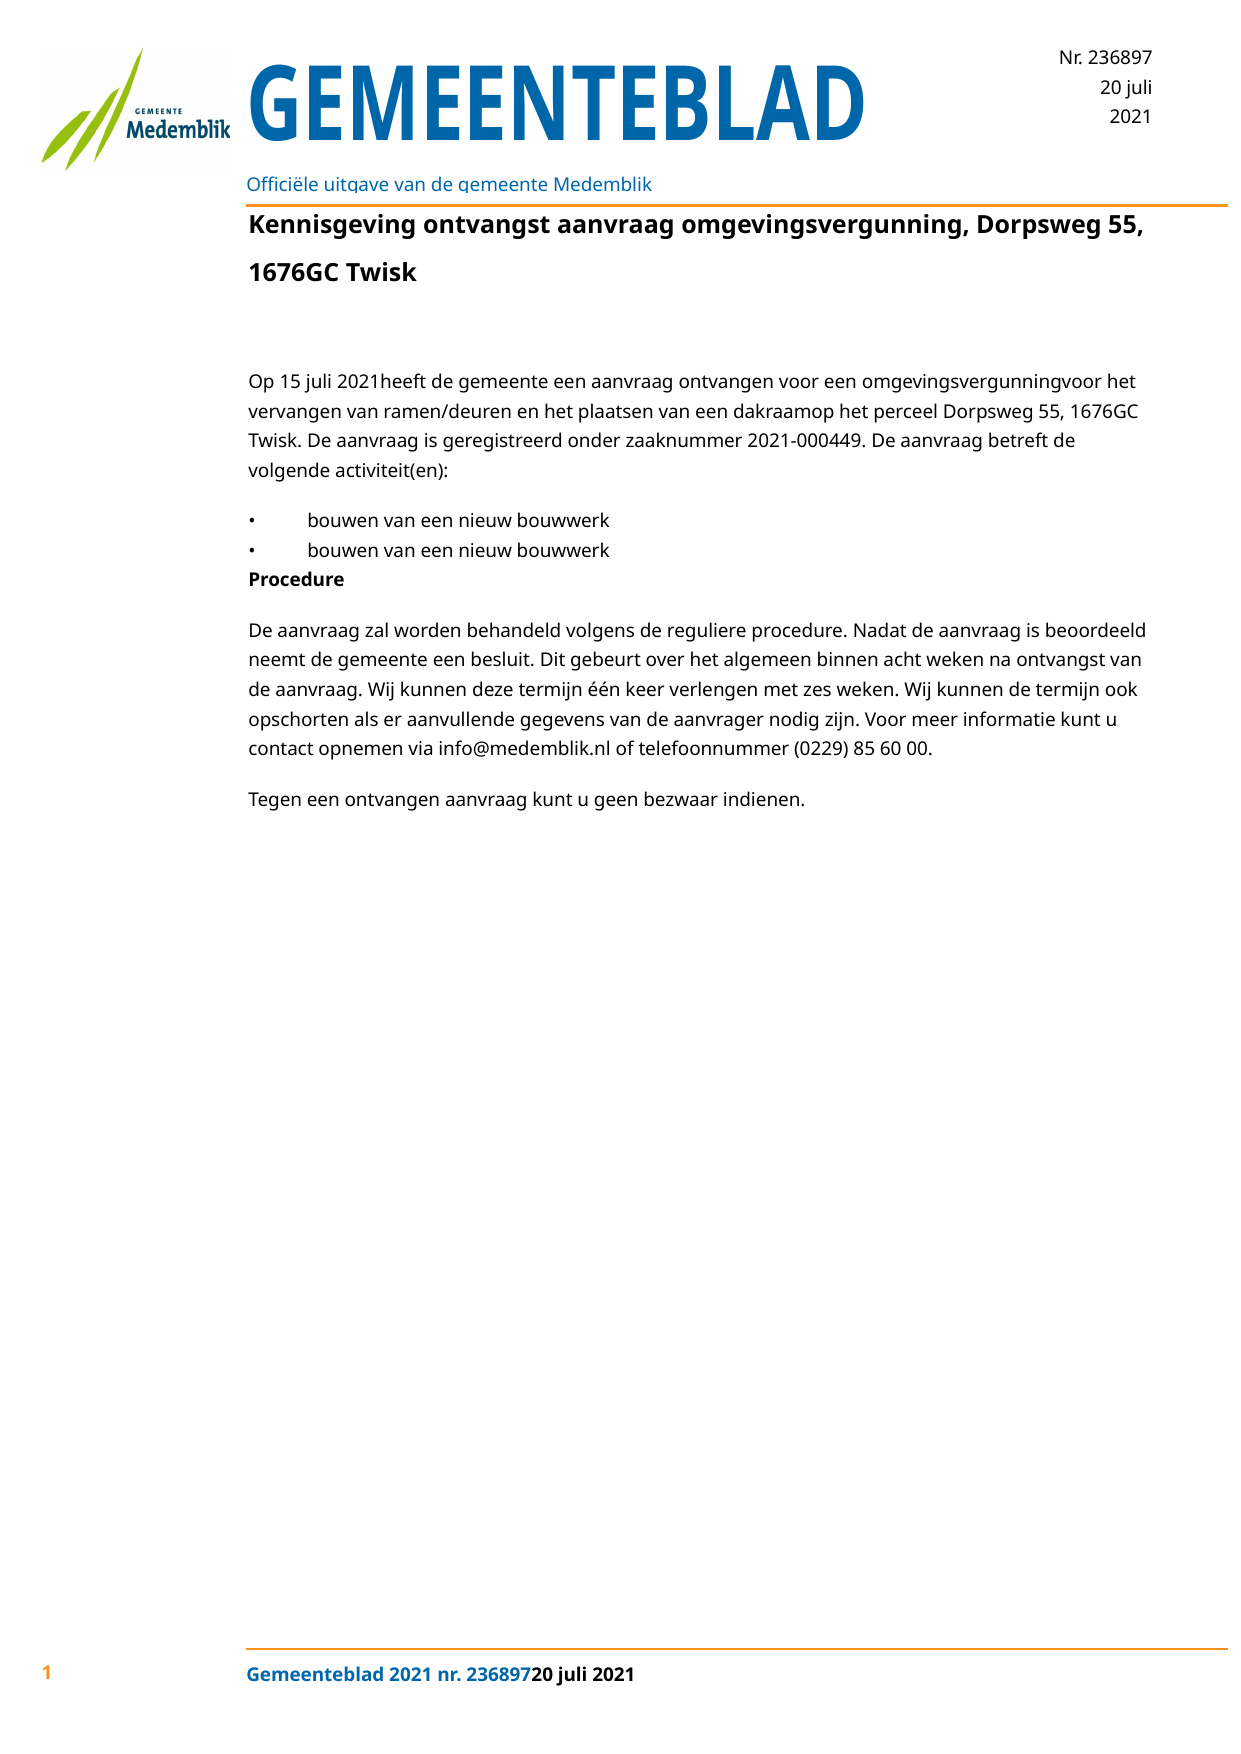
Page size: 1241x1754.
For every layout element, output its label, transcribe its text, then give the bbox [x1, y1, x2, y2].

list bouwen van een nieuw bouwwerk [248, 537, 1152, 563]
text De aanvraag zal worden behandeld volgens de reguliere procedure. Nadat de aanvraag is beoordeeld neemt de gemeente een besluit. Dit gebeurt over het algemeen binnen acht weken na ontvangst van de aanvraag. Wij kunnen deze termijn één keer verlengen met zes weken. Wij kunnen de termijn ook opschorten als er aanvullende gegevens van de aanvrager nodig zijn. Voor meer informatie kunt u contact opnemen via info@medemblik.nl of telefoonnummer (0229) 85 60 00. [248, 617, 1152, 761]
picture [41, 47, 231, 172]
text Kennisgeving ontvangst aanvraag omgevingsvergunning, Dorpsweg 55, 1676GC Twisk [248, 207, 1152, 288]
text Op 15 juli 2021heeft de gemeente een aanvraag ontvangen voor een omgevingsvergunningvoor het vervangen van ramen/deuren en het plaatsen van een dakraamop het perceel Dorpsweg 55, 1676GC Twisk. De aanvraag is geregistreerd onder zaaknummer 2021-000449. De aanvraag betreft de volgende activiteit(en): [248, 368, 1152, 483]
list bouwen van een nieuw bouwwerk [248, 507, 1152, 533]
text Tegen een ontvangen aanvraag kunt u geen bezwaar indienen. [248, 786, 1152, 812]
text Procedure [248, 567, 1152, 592]
